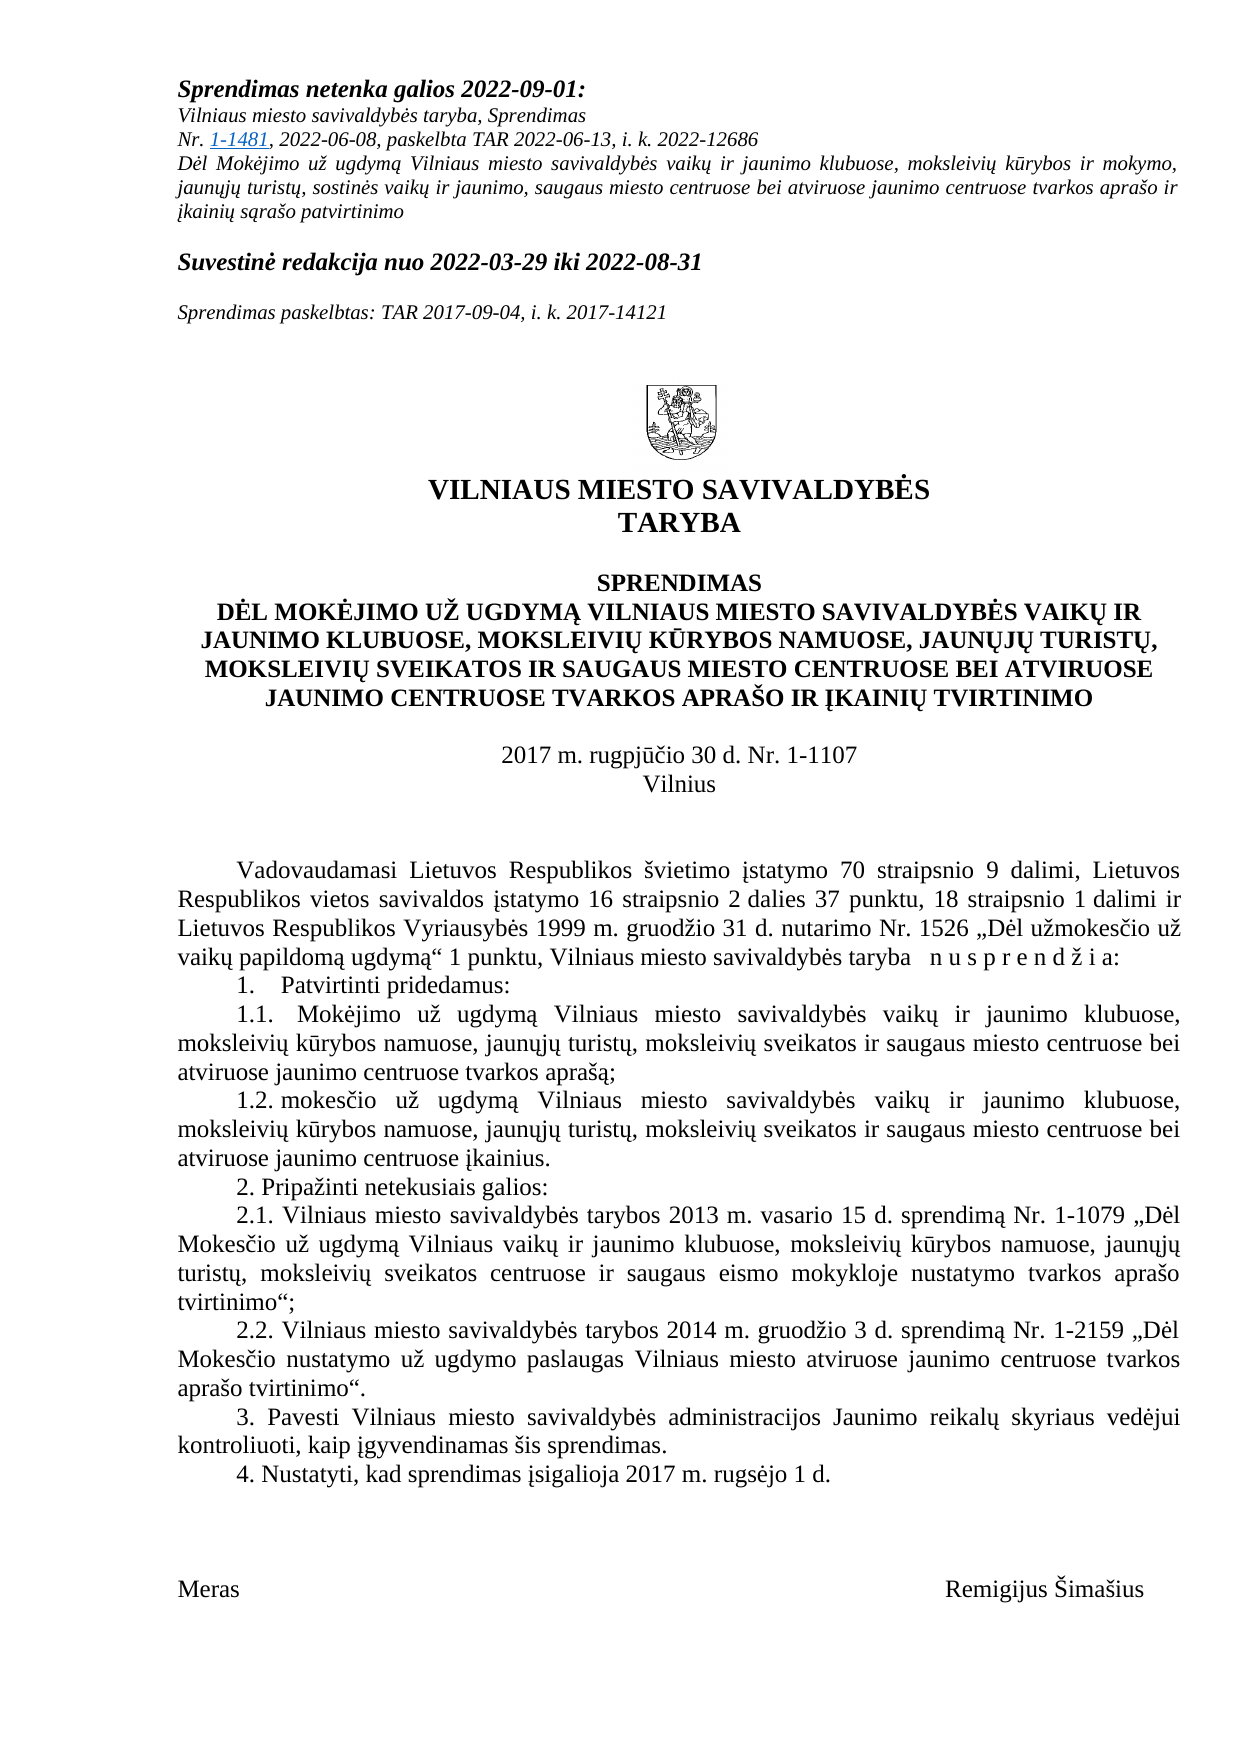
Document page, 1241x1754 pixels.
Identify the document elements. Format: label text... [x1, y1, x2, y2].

text Dėl Mokėjimo už ugdymą Vilniaus miesto savivaldybės vaikų ir jaunimo klubuose, moksleivių kūrybos ir mokymo, jaunųjų turistų, sostinės vaikų ir jaunimo, saugaus miesto centruose bei atviruose jaunimo centruose tvarkos aprašo ir įkainių sąrašo patvirtinimo [177, 151, 1181, 223]
text 4. Nustatyti, kad sprendimas įsigalioja 2017 m. rugsėjo 1 d. [177, 1459, 1181, 1488]
text 2. Pripažinti netekusiais galios: [177, 1172, 1181, 1200]
text Vilnius [177, 769, 1181, 798]
text SPRENDIMAS [177, 568, 1181, 597]
text 1. Patvirtinti pridedamus: [177, 970, 1181, 999]
text 2.1. Vilniaus miesto savivaldybės tarybos 2013 m. vasario 15 d. sprendimą Nr. 1-1079 „Dėl Mokesčio už ugdymą Vilniaus vaikų ir jaunimo klubuose, moksleivių kūrybos namuose, jaunųjų turistų, moksleivių sveikatos centruose ir saugaus eismo mokykloje nustatymo tvarkos aprašo tvirtinimo“; [177, 1200, 1181, 1315]
text DĖL MOKĖJIMO UŽ UGDYMĄ VILNIAUS MIESTO SAVIVALDYBĖS VAIKŲ IR JAUNIMO KLUBUOSE, MOKSLEIVIŲ KŪRYBOS NAMUOSE, JAUNŲJŲ TURISTŲ, MOKSLEIVIŲ SVEIKATOS IR SAUGAUS MIESTO CENTRUOSE BEI ATVIRUOSE JAUNIMO CENTRUOSE TVARKOS APRAŠO IR ĮKAINIŲ TVIRTINIMO [177, 597, 1181, 712]
text Sprendimas paskelbtas: TAR 2017-09-04, i. k. 2017-14121 [177, 300, 1181, 324]
text 1.1. Mokėjimo už ugdymą Vilniaus miesto savivaldybės vaikų ir jaunimo klubuose, moksleivių kūrybos namuose, jaunųjų turistų, moksleivių sveikatos ir saugaus miesto centruose bei atviruose jaunimo centruose tvarkos aprašą; [177, 999, 1181, 1085]
text Sprendimas netenka galios 2022-09-01: [177, 74, 1181, 103]
text Vadovaudamasi Lietuvos Respublikos švietimo įstatymo 70 straipsnio 9 dalimi, Lietuvos Respublikos vietos savivaldos įstatymo 16 straipsnio 2 dalies 37 punktu, 18 straipsnio 1 dalimi ir Lietuvos Respublikos Vyriausybės 1999 m. gruodžio 31 d. nutarimo Nr. 1526 „Dėl užmokesčio už vaikų papildomą ugdymą“ 1 punktu, Vilniaus miesto savivaldybės taryba n u s p r e n d ž i a: [177, 855, 1181, 970]
text 2.2. Vilniaus miesto savivaldybės tarybos 2014 m. gruodžio 3 d. sprendimą Nr. 1-2159 „Dėl Mokesčio nustatymo už ugdymo paslaugas Vilniaus miesto atviruose jaunimo centruose tvarkos aprašo tvirtinimo“. [177, 1315, 1181, 1402]
text Meras Remigijus Šimašius [177, 1574, 1181, 1603]
text Vilniaus miesto savivaldybės taryba, Sprendimas [177, 103, 1181, 127]
text VILNIAUS MIESTO SAVIVALDYBĖS [177, 472, 1181, 506]
text TARYBA [177, 506, 1181, 539]
text Nr. 1-1481, 2022-06-08, paskelbta TAR 2022-06-13, i. k. 2022-12686 [177, 127, 1181, 151]
text Suvestinė redakcija nuo 2022-03-29 iki 2022-08-31 [177, 247, 1181, 276]
text 3. Pavesti Vilniaus miesto savivaldybės administracijos Jaunimo reikalų skyriaus vedėjui kontroliuoti, kaip įgyvendinamas šis sprendimas. [177, 1402, 1181, 1459]
text 2017 m. rugpjūčio 30 d. Nr. 1-1107 [177, 740, 1181, 769]
text 1.2. mokesčio už ugdymą Vilniaus miesto savivaldybės vaikų ir jaunimo klubuose, moksleivių kūrybos namuose, jaunųjų turistų, moksleivių sveikatos ir saugaus miesto centruose bei atviruose jaunimo centruose įkainius. [177, 1085, 1181, 1172]
